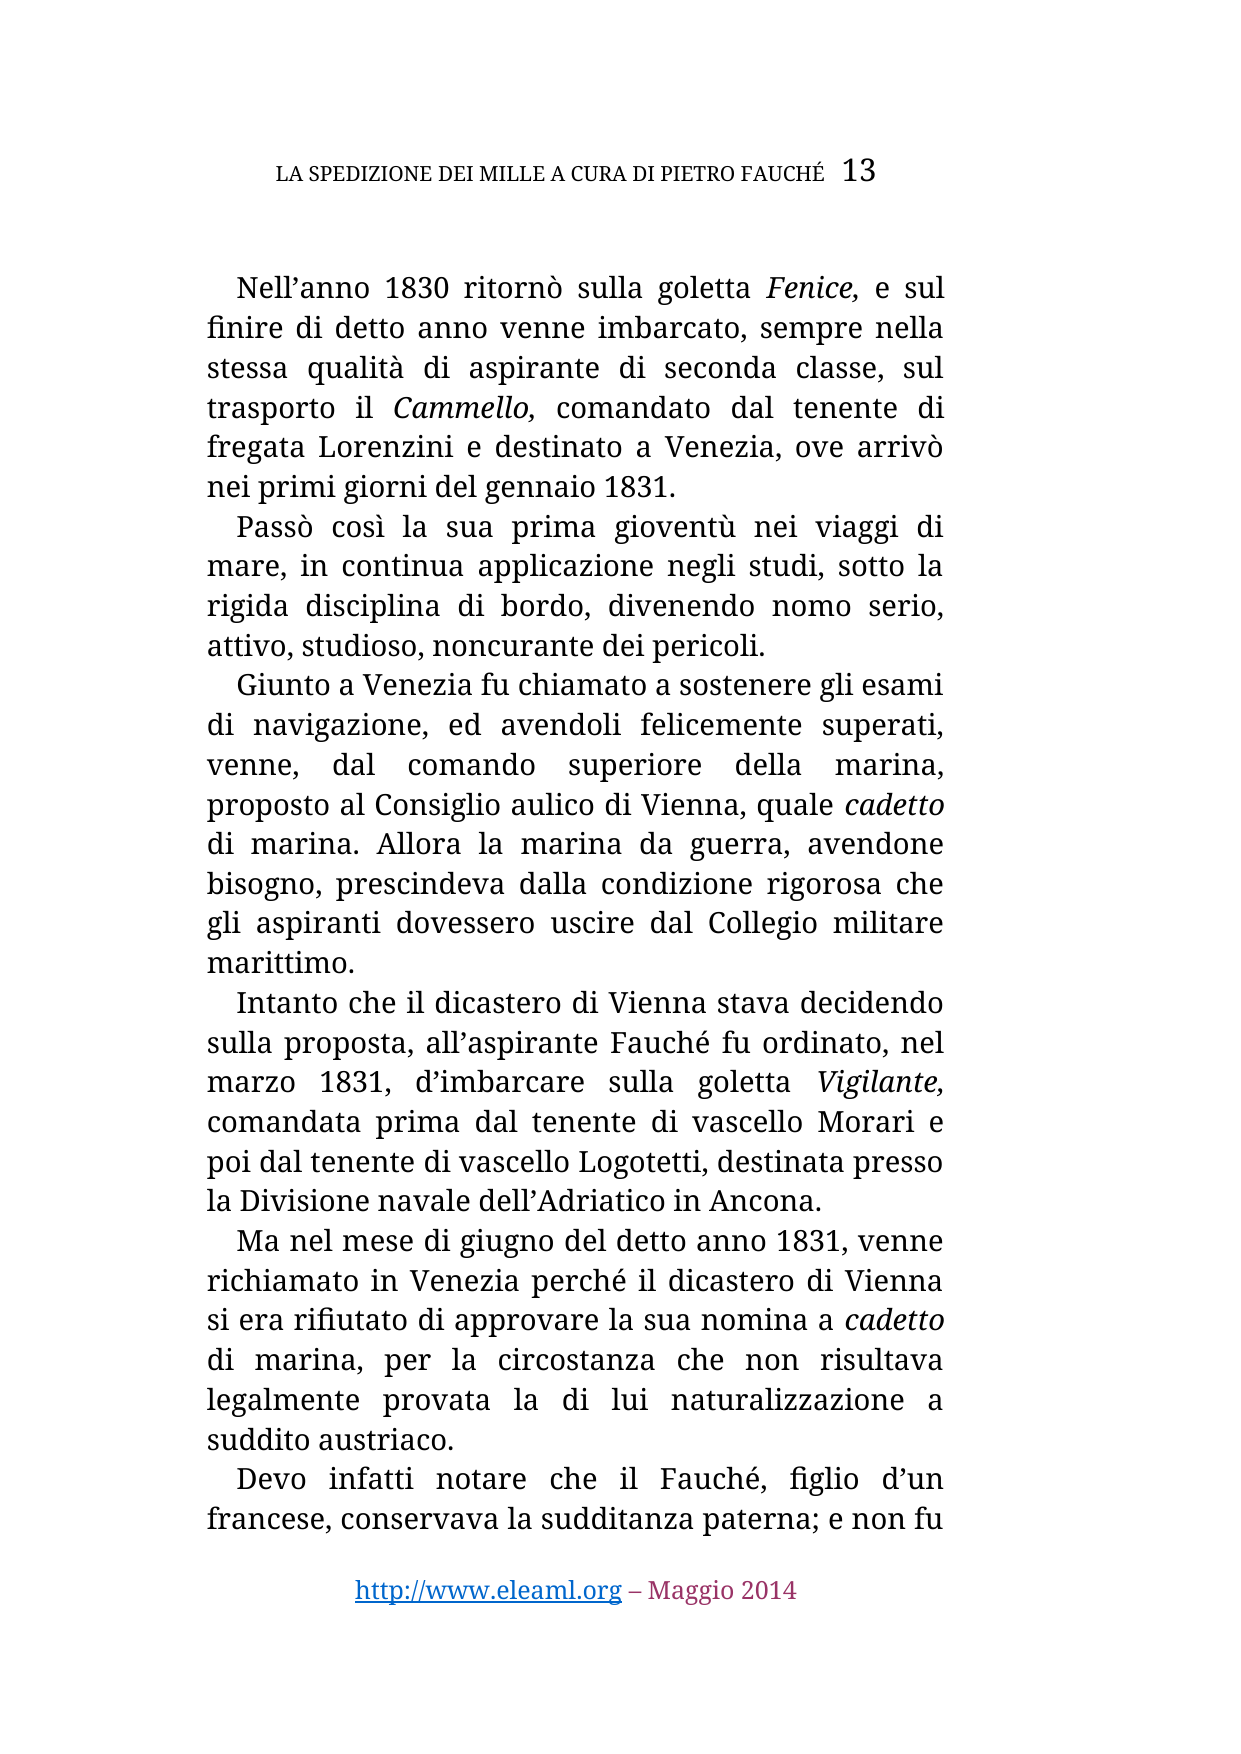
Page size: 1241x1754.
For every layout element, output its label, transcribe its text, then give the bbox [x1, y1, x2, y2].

text Nell’anno 1830 ritornò sulla goletta Fenice, e sul finire di detto anno venne imbarcato, sempre nella stessa qualità di aspirante di seconda classe, sul trasporto il Cammello, comandato dal tenente di fregata Lorenzini e destinato a Venezia, ove arrivò nei primi giorni del gennaio 1831. [207, 268, 945, 506]
text Intanto che il dicastero di Vienna stava decidendo sulla proposta, all’aspirante Fauché fu ordinato, nel marzo 1831, d’imbarcare sulla goletta Vigilante, comandata prima dal tenente di vascello Morari e poi dal tenente di vascello Logotetti, destinata presso la Divisione navale dell’Adriatico in Ancona. [207, 982, 945, 1220]
text Giunto a Venezia fu chiamato a sostenere gli esami di navigazione, ed avendoli felicemente superati, venne, dal comando superiore della marina, proposto al Consiglio aulico di Vienna, quale cadetto di marina. Allora la marina da guerra, avendone bisogno, prescindeva dalla condizione rigorosa che gli aspiranti dovessero uscire dal Collegio militare marittimo. [207, 665, 945, 982]
text Devo infatti notare che il Fauché, figlio d’un francese, conservava la sudditanza paterna; e non fu [207, 1458, 945, 1538]
text Ma nel mese di giugno del detto anno 1831, venne richiamato in Venezia perché il dicastero di Vienna si era rifiutato di approvare la sua nomina a cadetto di marina, per la circostanza che non risultava legalmente provata la di lui naturalizzazione a suddito austriaco. [207, 1220, 945, 1458]
text Passò così la sua prima gioventù nei viaggi di mare, in continua applicazione negli studi, sotto la rigida disciplina di bordo, divenendo nomo serio, attivo, studioso, noncurante dei pericoli. [207, 506, 945, 665]
